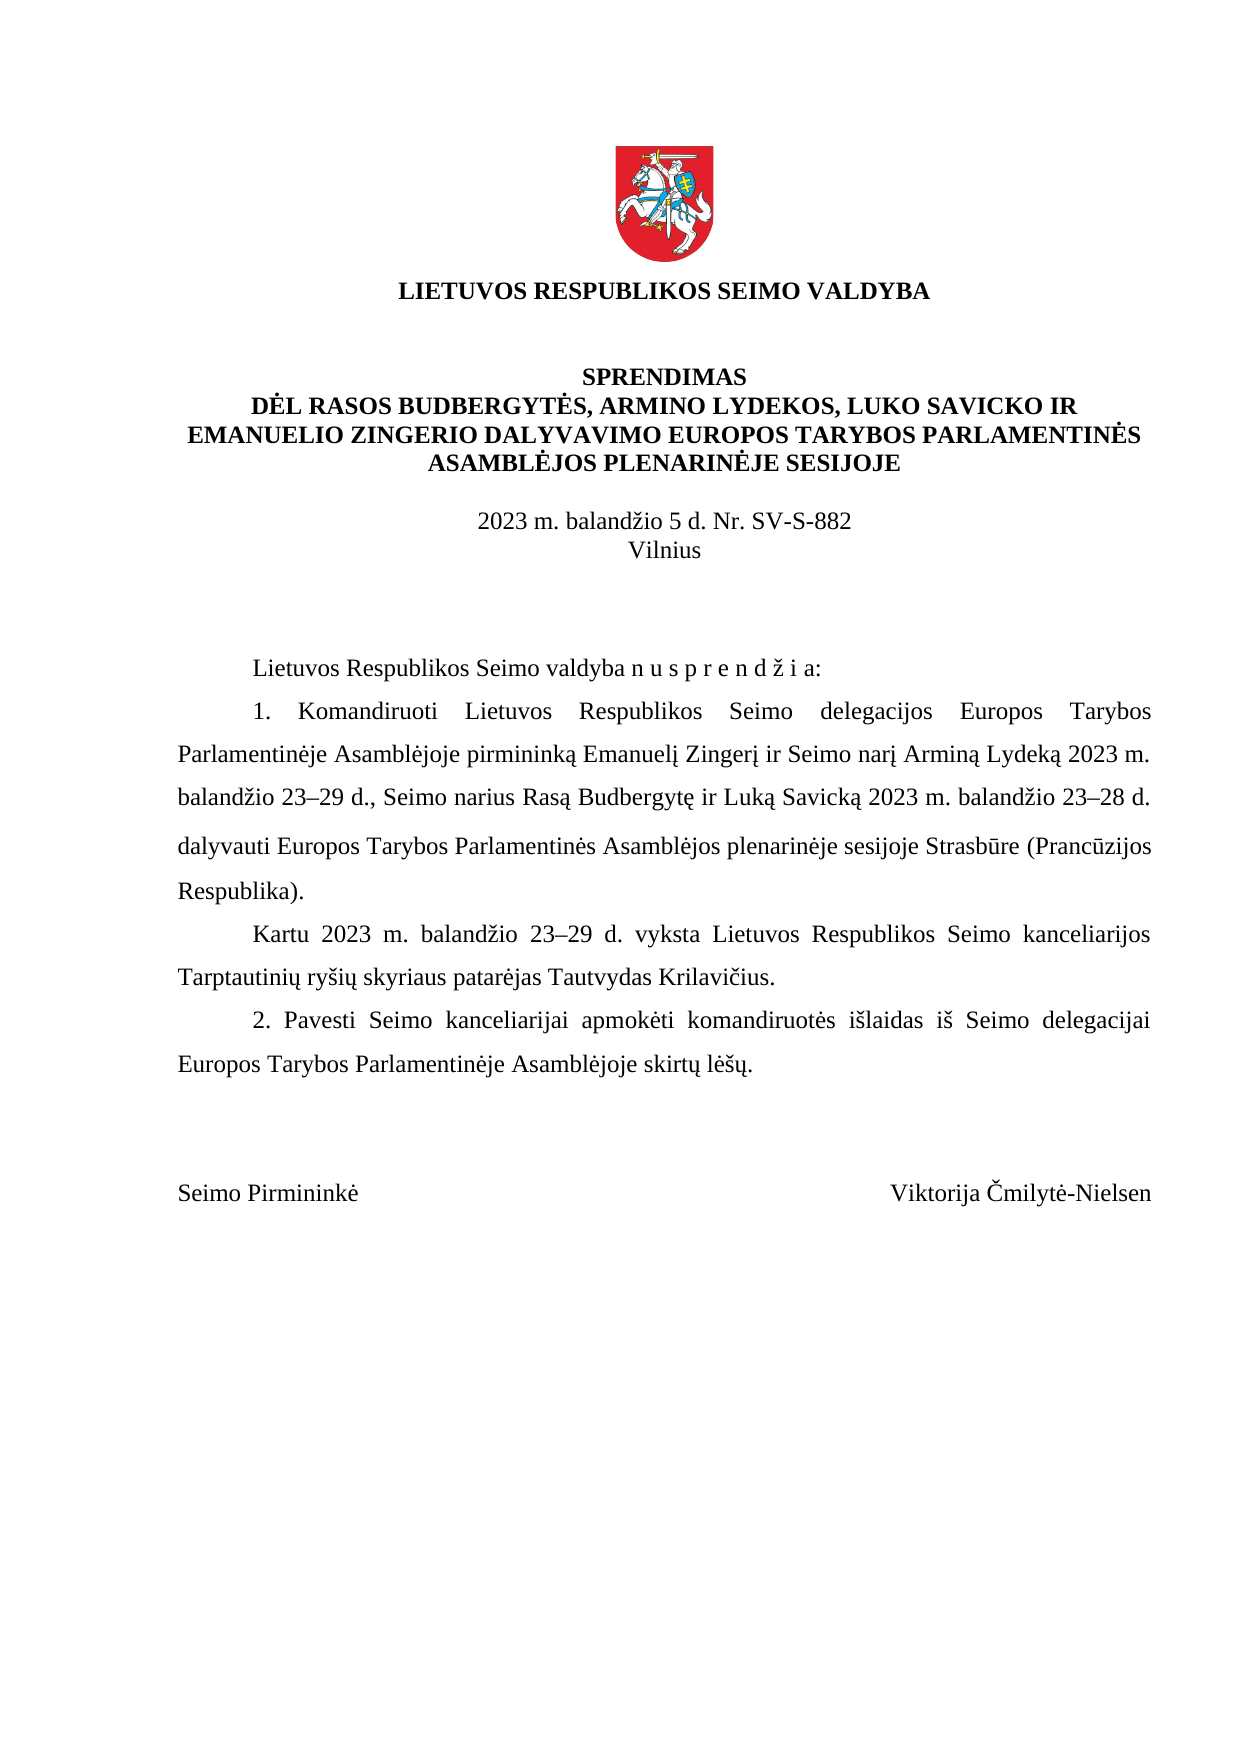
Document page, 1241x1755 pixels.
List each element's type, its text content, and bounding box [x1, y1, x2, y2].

text DĖL RASOS BUDBERGYTĖS, ARMINO LYDEKOS, LUKO SAVICKO IR EMANUELIO ZINGERIO DALYVAVIMO EUROPOS TARYBOS PARLAMENTINĖS ASAMBLĖJOS PLENARINĖJE SESIJOJE [177, 391, 1152, 477]
text 2023 m. balandžio 5 d. Nr. SV-S-882 [177, 506, 1152, 535]
text Kartu 2023 m. balandžio 23–29 d. vyksta Lietuvos Respublikos Seimo kanceliarijos Tarptautinių ryšių skyriaus patarėjas Tautvydas Krilavičius. [177, 919, 1152, 991]
text Seimo Pirmininkė Viktorija Čmilytė-Nielsen [177, 1178, 1152, 1207]
text 1. Komandiruoti Lietuvos Respublikos Seimo delegacijos Europos Tarybos Parlamentinėje Asamblėjoje pirmininką Emanuelį Zingerį ir Seimo narį Arminą Lydeką 2023 m. balandžio 23–29 d., Seimo narius Rasą Budbergytę ir Luką Savicką 2023 m. balandžio 23–28 d. dalyvauti Europos Tarybos Parlamentinės Asamblėjos plenarinėje sesijoje Strasbūre (Prancūzijos Respublika). [177, 696, 1152, 905]
text Lietuvos Respublikos Seimo valdyba nusprendžia: [177, 653, 1152, 681]
text 2. Pavesti Seimo kanceliarijai apmokėti komandiruotės išlaidas iš Seimo delegacijai Europos Tarybos Parlamentinėje Asamblėjoje skirtų lėšų. [177, 1006, 1152, 1077]
text SPRENDIMAS [177, 362, 1152, 391]
text LIETUVOS RESPUBLIKOS SEIMO VALDYBA [177, 276, 1152, 305]
text Vilnius [177, 535, 1152, 563]
